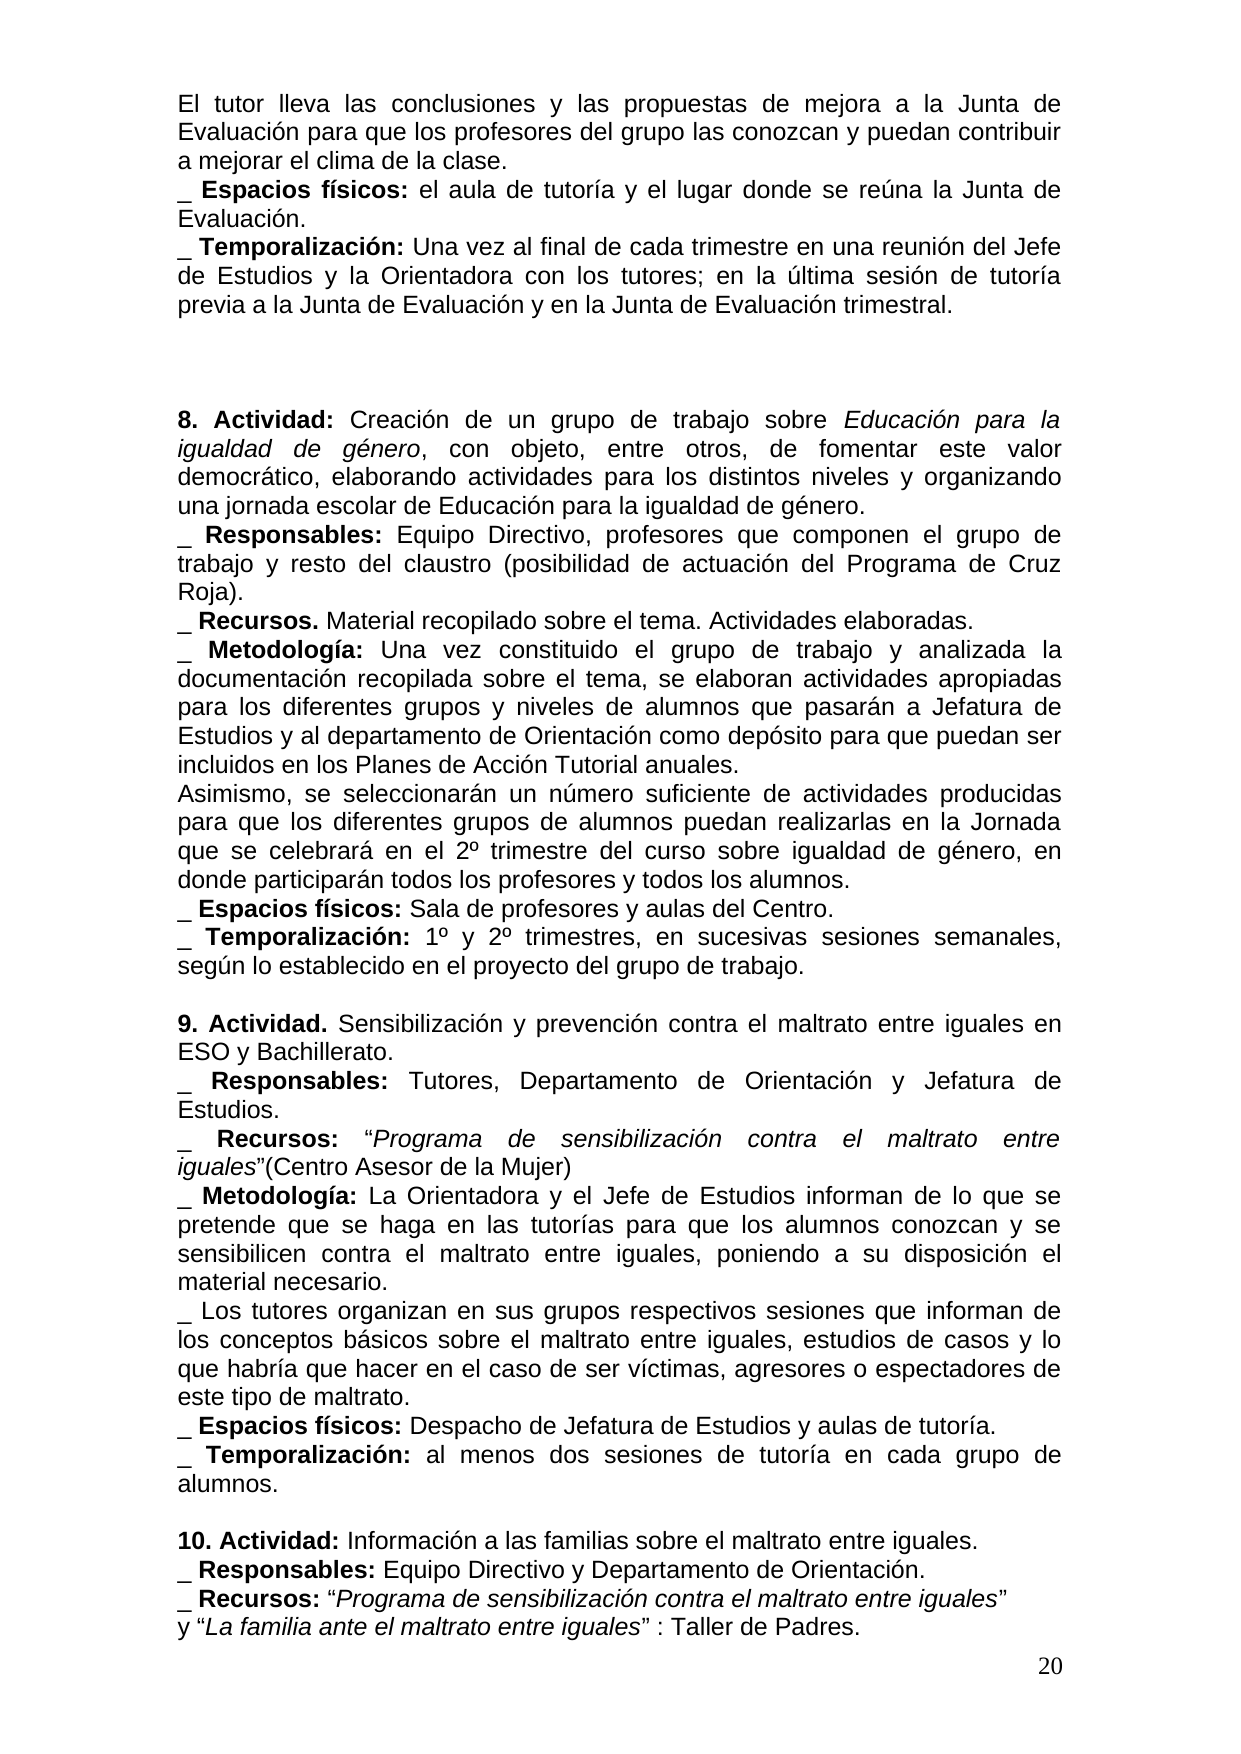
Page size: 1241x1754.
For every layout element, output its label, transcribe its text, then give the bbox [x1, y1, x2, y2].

text _ Metodología: La Orientadora y el Jefe de Estudios informan de lo que se pretende que se haga en las tutorías para que los alumnos conozcan y se sensibilicen contra el maltrato entre iguales, poniendo a su disposición el material necesario. [177, 1181, 1063, 1296]
text 9. Actividad. Sensibilización y prevención contra el maltrato entre iguales en ESO y Bachillerato. [177, 1009, 1063, 1066]
text _ Recursos: “Programa de sensibilización contra el maltrato entre iguales”(Centro Asesor de la Mujer) [177, 1124, 1063, 1181]
text _ Temporalización: 1º y 2º trimestres, en sucesivas sesiones semanales, según lo establecido en el proyecto del grupo de trabajo. [177, 922, 1063, 980]
text _ Recursos. Material recopilado sobre el tema. Actividades elaboradas. [177, 606, 1063, 635]
text _ Recursos: “Programa de sensibilización contra el maltrato entre iguales” [177, 1584, 1063, 1612]
text 10. Actividad: Información a las familias sobre el maltrato entre iguales. [177, 1526, 1063, 1555]
text y “La familia ante el maltrato entre iguales” : Taller de Padres. [177, 1612, 1063, 1641]
text _ Temporalización: al menos dos sesiones de tutoría en cada grupo de alumnos. [177, 1440, 1063, 1497]
text _ Espacios físicos: Despacho de Jefatura de Estudios y aulas de tutoría. [177, 1411, 1063, 1440]
text _ Espacios físicos: Sala de profesores y aulas del Centro. [177, 894, 1063, 922]
text _ Responsables: Equipo Directivo, profesores que componen el grupo de trabajo y resto del claustro (posibilidad de actuación del Programa de Cruz Roja). [177, 520, 1063, 606]
text _ Metodología: Una vez constituido el grupo de trabajo y analizada la documentación recopilada sobre el tema, se elaboran actividades apropiadas para los diferentes grupos y niveles de alumnos que pasarán a Jefatura de Estudios y al departamento de Orientación como depósito para que puedan ser incluidos en los Planes de Acción Tutorial anuales. [177, 635, 1063, 779]
text _ Temporalización: Una vez al final de cada trimestre en una reunión del Jefe de Estudios y la Orientadora con los tutores; en la última sesión de tutoría previa a la Junta de Evaluación y en la Junta de Evaluación trimestral. [177, 232, 1063, 319]
text _ Los tutores organizan en sus grupos respectivos sesiones que informan de los conceptos básicos sobre el maltrato entre iguales, estudios de casos y lo que habría que hacer en el caso de ser víctimas, agresores o espectadores de este tipo de maltrato. [177, 1296, 1063, 1411]
text _ Responsables: Equipo Directivo y Departamento de Orientación. [177, 1555, 1063, 1584]
text Asimismo, se seleccionarán un número suficiente de actividades producidas para que los diferentes grupos de alumnos puedan realizarlas en la Jornada que se celebrará en el 2º trimestre del curso sobre igualdad de género, en donde participarán todos los profesores y todos los alumnos. [177, 779, 1063, 894]
text _ Responsables: Tutores, Departamento de Orientación y Jefatura de Estudios. [177, 1066, 1063, 1124]
text 8. Actividad: Creación de un grupo de trabajo sobre Educación para la igualdad de género, con objeto, entre otros, de fomentar este valor democrático, elaborando actividades para los distintos niveles y organizando una jornada escolar de Educación para la igualdad de género. [177, 405, 1063, 520]
text El tutor lleva las conclusiones y las propuestas de mejora a la Junta de Evaluación para que los profesores del grupo las conozcan y puedan contribuir a mejorar el clima de la clase. [177, 89, 1063, 175]
text _ Espacios físicos: el aula de tutoría y el lugar donde se reúna la Junta de Evaluación. [177, 175, 1063, 232]
